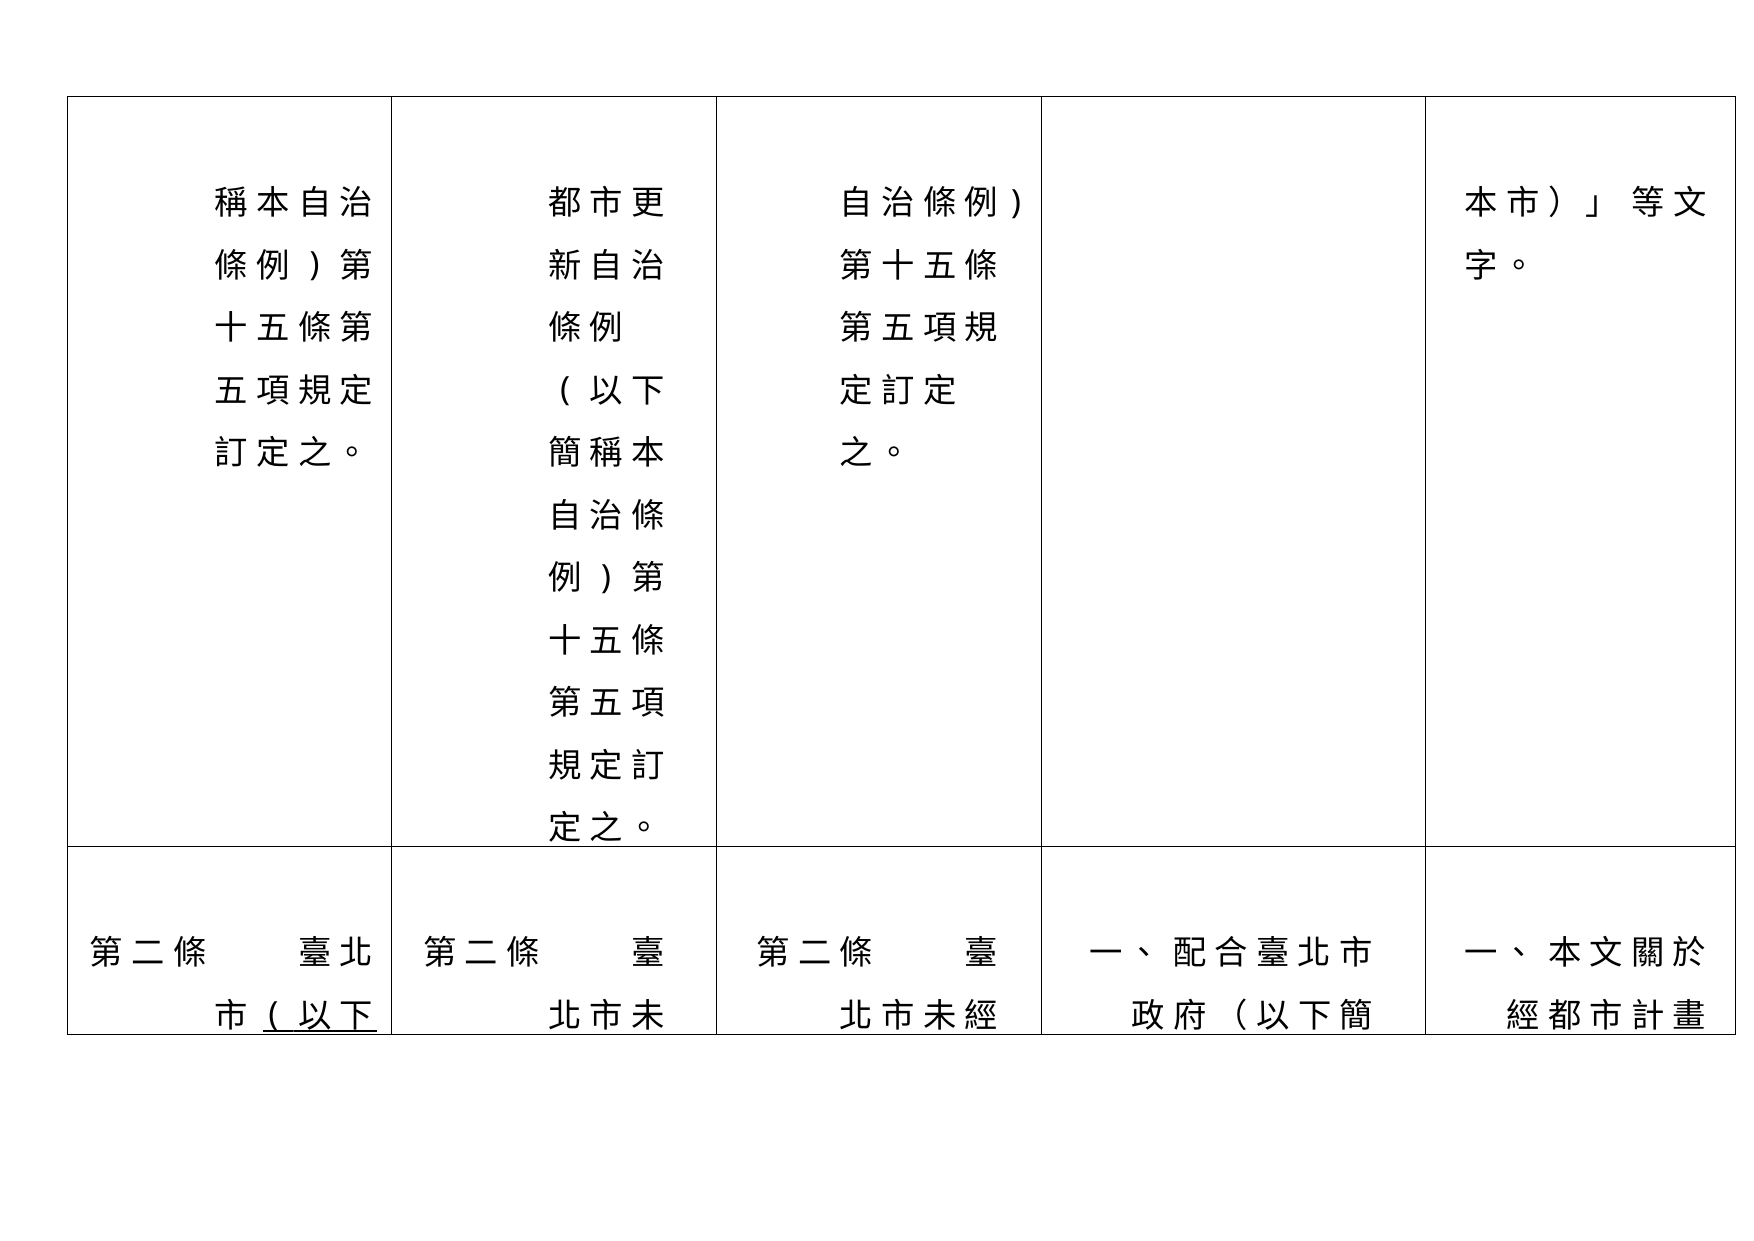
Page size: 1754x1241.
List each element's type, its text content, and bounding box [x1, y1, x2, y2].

table_cell [1042, 97, 1425, 846]
table_cell 第二條 臺北市未 [392, 847, 716, 1033]
table_cell 第二條 臺北市(以下 [68, 847, 391, 1033]
table_cell 自治條例)第十五條第五項規定訂定之。 [717, 97, 1041, 846]
table_cell 第二條 臺北市未經 [717, 847, 1041, 1033]
table_cell 一、本文關於經都市計畫 [1426, 847, 1735, 1033]
table_cell 稱本自治條例)第十五條第五項規定訂定之。 [68, 97, 391, 846]
table_cell 一、配合臺北市政府（以下簡 [1042, 847, 1425, 1033]
table_cell 都市更新自治條例(以下簡稱本自治條例)第十五條第五項規定訂定之。 [392, 97, 716, 846]
table_cell 本市）」等文字。 [1426, 97, 1735, 846]
